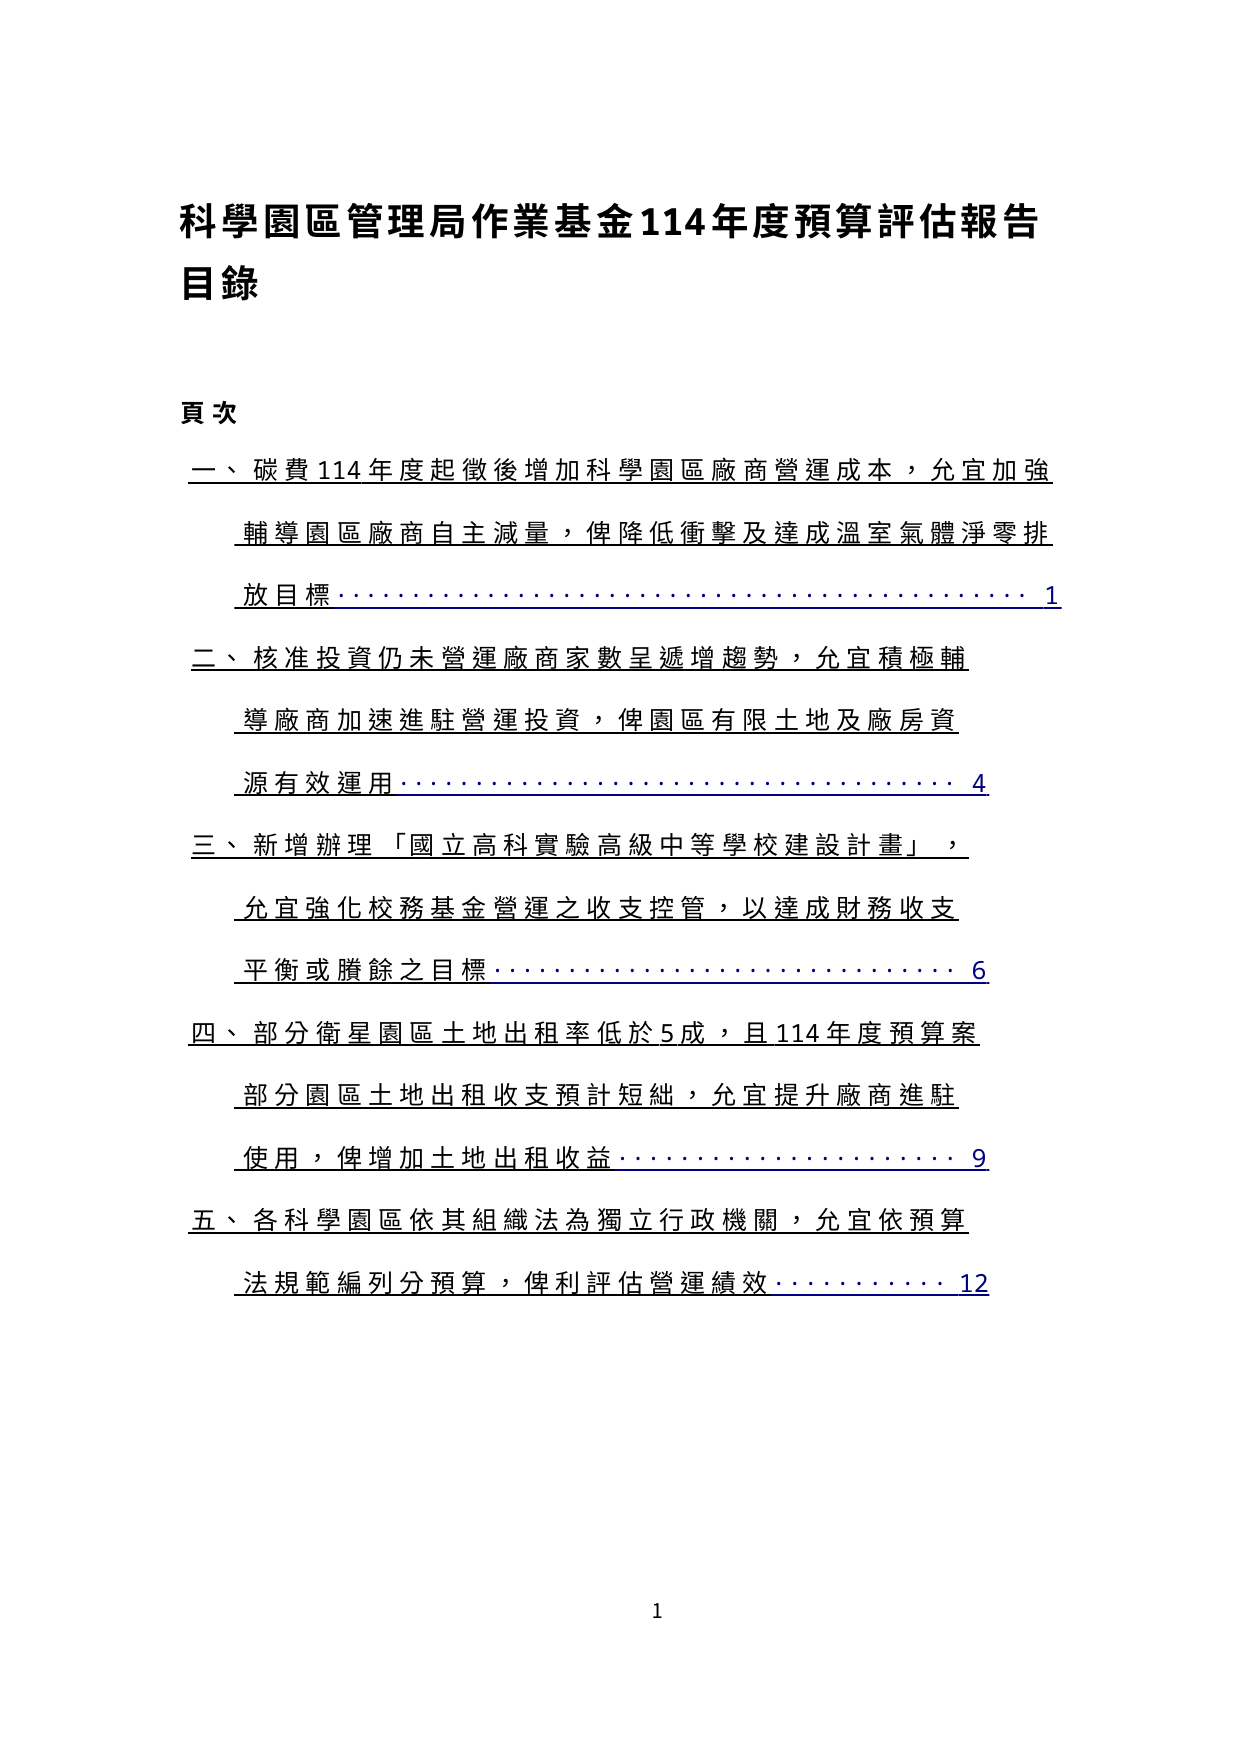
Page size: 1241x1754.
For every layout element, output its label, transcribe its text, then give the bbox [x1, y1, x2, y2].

text 二、核准投資仍未營運廠商家數呈遞增趨勢，允宜積極輔導廠商加速進駐營運投資，俾園區有限土地及廠房資源有效運用 4 [182, 615, 989, 802]
text 頁次 [177, 302, 1063, 427]
text 一、碳費114年度起徵後增加科學園區廠商營運成本，允宜加強輔導園區廠商自主減量，俾降低衝擊及達成溫室氣體淨零排放目標 1 [182, 427, 1063, 615]
text 四、部分衛星園區土地出租率低於5成，且114年度預算案部分園區土地出租收支預計短絀，允宜提升廠商進駐使用，俾增加土地出租收益 9 [182, 990, 989, 1177]
text 三、新增辦理「國立高科實驗高級中等學校建設計畫」，允宜強化校務基金營運之收支控管，以達成財務收支平衡或賸餘之目標 6 [182, 802, 989, 990]
text 五、各科學園區依其組織法為獨立行政機關，允宜依預算法規範編列分預算，俾利評估營運績效 12 [182, 1177, 989, 1302]
text 科學園區管理局作業基金114年度預算評估報告目錄 [177, 177, 1063, 302]
